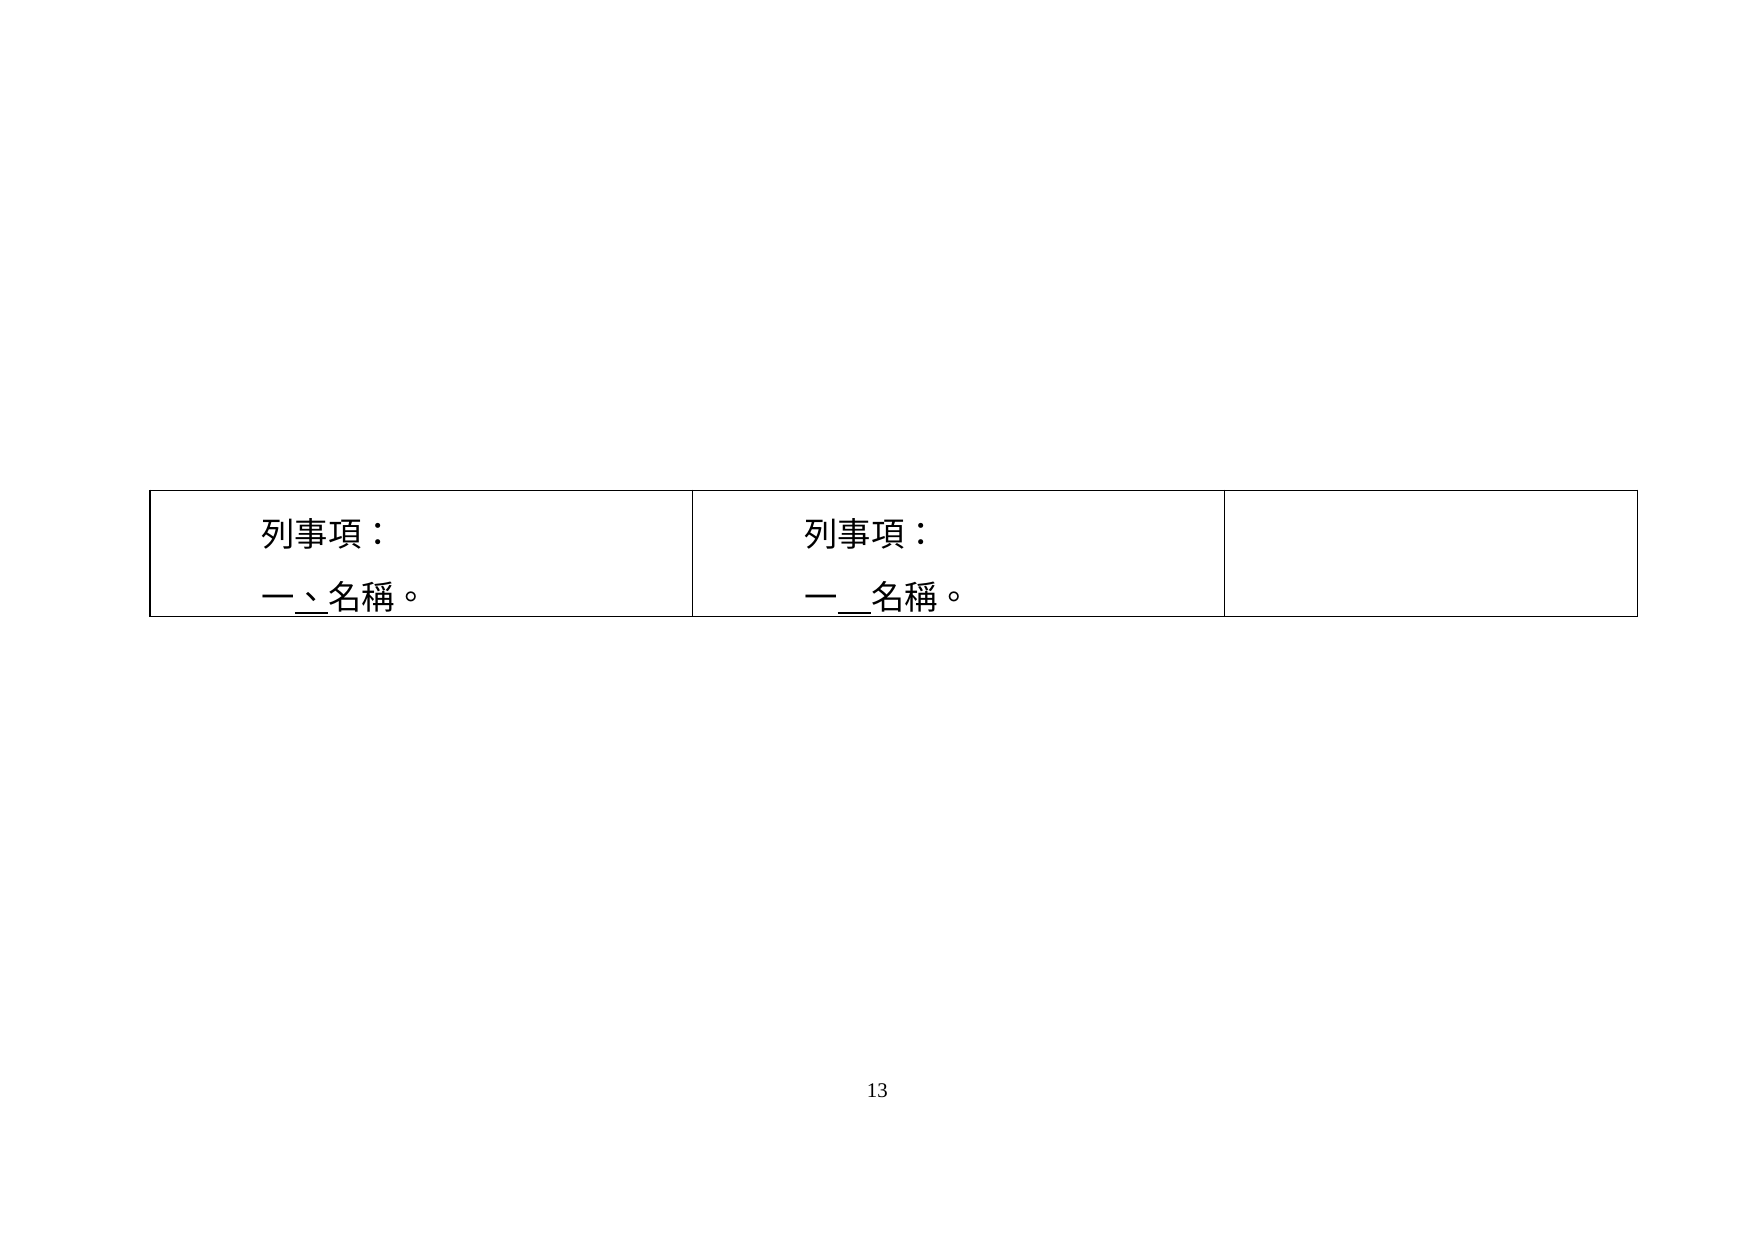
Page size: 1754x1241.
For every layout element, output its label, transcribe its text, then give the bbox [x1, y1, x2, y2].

table_cell [1225, 491, 1637, 616]
table_cell 列事項： 一、名稱。 [151, 491, 692, 616]
table_cell 列事項： 一 名稱。 [693, 491, 1224, 616]
